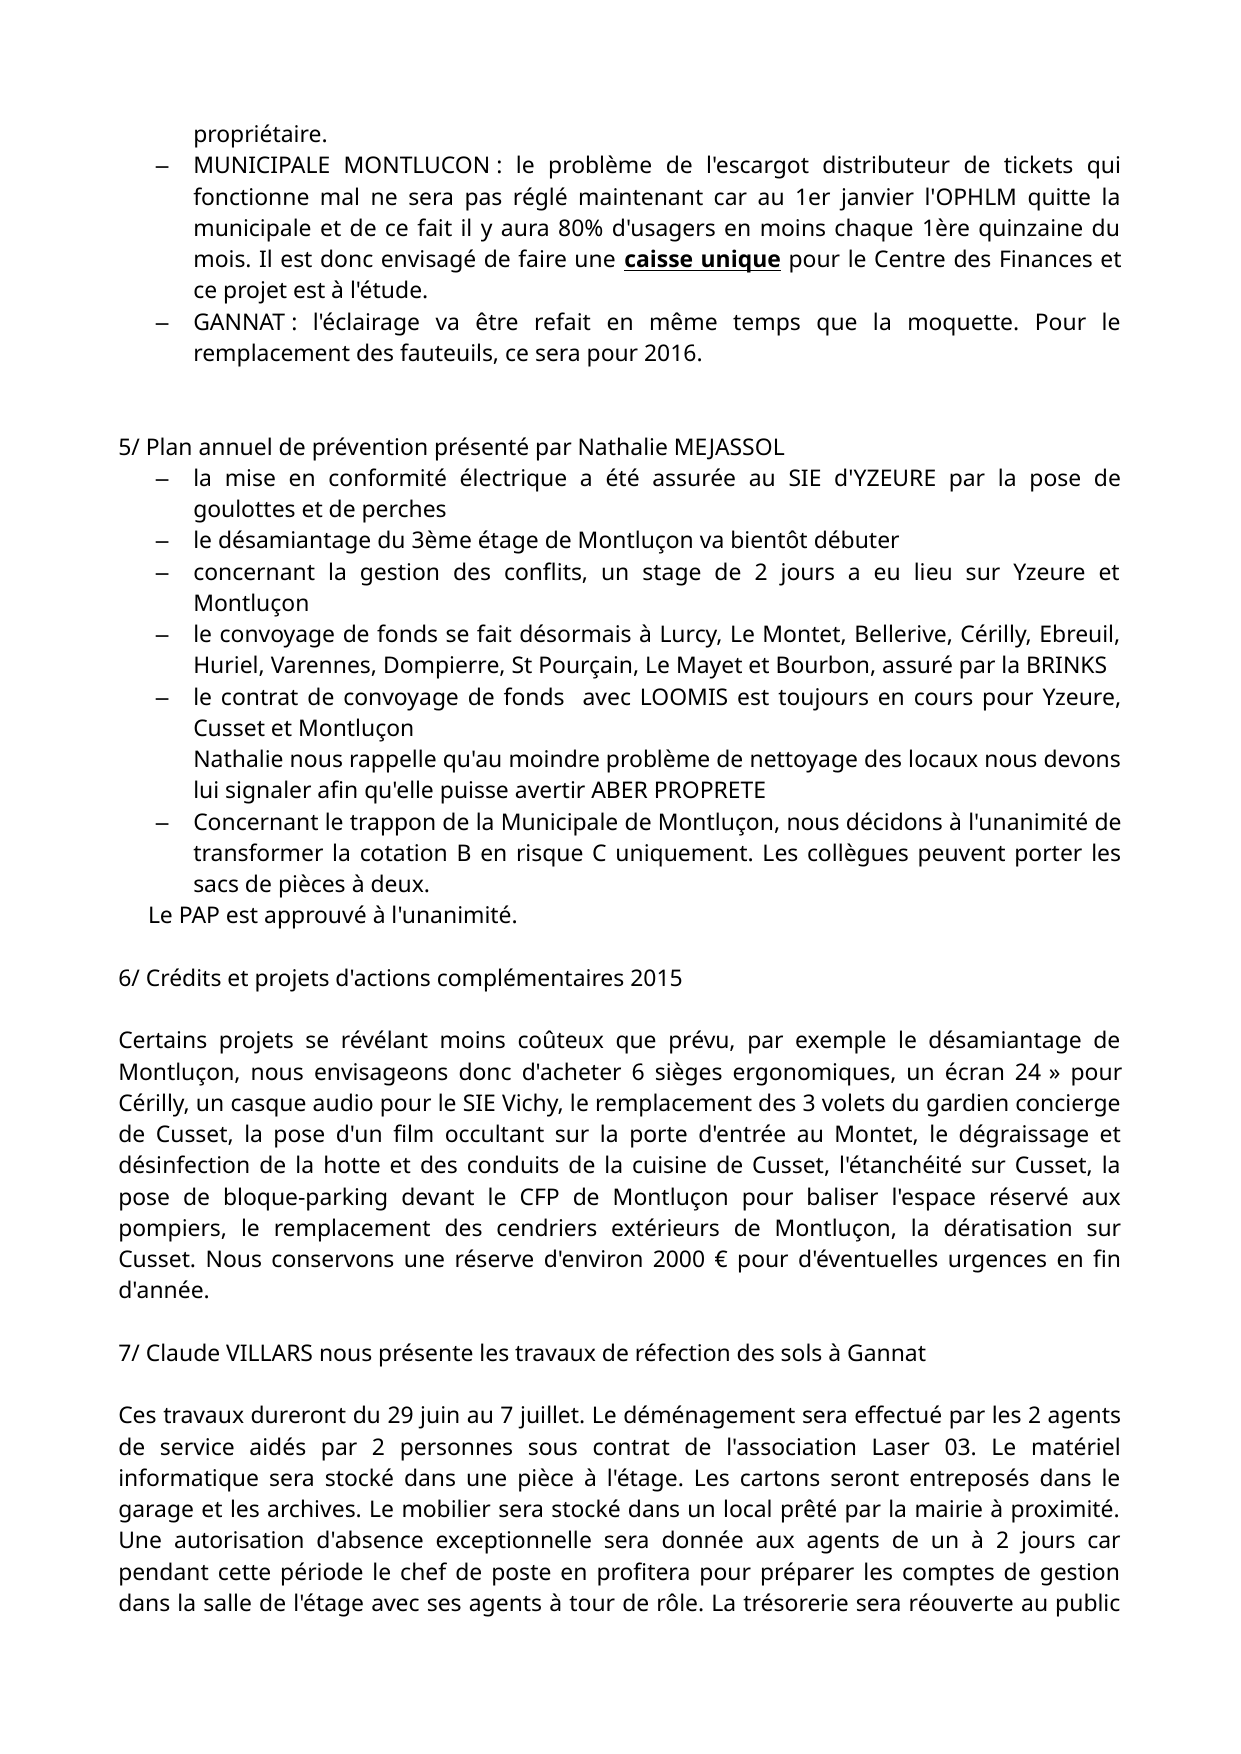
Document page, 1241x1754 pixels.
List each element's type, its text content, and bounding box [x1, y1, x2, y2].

list le convoyage de fonds se fait désormais à Lurcy, Le Montet, Bellerive, Cérilly, Ebreuil, Huriel, Varennes, Dompierre, St Pourçain, Le Mayet et Bourbon, assuré par la BRINKS [156, 618, 1122, 681]
list Concernant le trappon de la Municipale de Montluçon, nous décidons à l'unanimité de transformer la cotation B en risque C uniquement. Les collègues peuvent porter les sacs de pièces à deux. [156, 806, 1122, 899]
list GANNAT : l'éclairage va être refait en même temps que la moquette. Pour le remplacement des fauteuils, ce sera pour 2016. [156, 306, 1122, 368]
list concernant la gestion des conflits, un stage de 2 jours a eu lieu sur Yzeure et Montluçon [156, 556, 1122, 618]
list Nathalie nous rappelle qu'au moindre problème de nettoyage des locaux nous devons lui signaler afin qu'elle puisse avertir ABER PROPRETE [156, 743, 1122, 806]
text 6/ Crédits et projets d'actions complémentaires 2015 [118, 962, 1122, 993]
list le désamiantage du 3ème étage de Montluçon va bientôt débuter [156, 524, 1122, 556]
list propriétaire. [156, 118, 1122, 149]
text Le PAP est approuvé à l'unanimité. [118, 899, 1122, 931]
text 7/ Claude VILLARS nous présente les travaux de réfection des sols à Gannat [118, 1337, 1122, 1368]
text Ces travaux dureront du 29 juin au 7 juillet. Le déménagement sera effectué par les 2 agents de service aidés par 2 personnes sous contrat de l'association Laser 03. Le matériel informatique sera stocké dans une pièce à l'étage. Les cartons seront entreposés dans le garage et les archives. Le mobilier sera stocké dans un local prêté par la mairie à proximité. Une autorisation d'absence exceptionnelle sera donnée aux agents de un à 2 jours car pendant cette période le chef de poste en profitera pour préparer les comptes de gestion dans la salle de l'étage avec ses agents à tour de rôle. La trésorerie sera réouverte au public [118, 1399, 1122, 1618]
list MUNICIPALE MONTLUCON : le problème de l'escargot distributeur de tickets qui fonctionne mal ne sera pas réglé maintenant car au 1er janvier l'OPHLM quitte la municipale et de ce fait il y aura 80% d'usagers en moins chaque 1ère quinzaine du mois. Il est donc envisagé de faire une caisse unique pour le Centre des Finances et ce projet est à l'étude. [156, 149, 1122, 306]
list la mise en conformité électrique a été assurée au SIE d'YZEURE par la pose de goulottes et de perches [156, 462, 1122, 524]
list le contrat de convoyage de fonds avec LOOMIS est toujours en cours pour Yzeure, Cusset et Montluçon [156, 681, 1122, 743]
text Certains projets se révélant moins coûteux que prévu, par exemple le désamiantage de Montluçon, nous envisageons donc d'acheter 6 sièges ergonomiques, un écran 24 » pour Cérilly, un casque audio pour le SIE Vichy, le remplacement des 3 volets du gardien concierge de Cusset, la pose d'un film occultant sur la porte d'entrée au Montet, le dégraissage et désinfection de la hotte et des conduits de la cuisine de Cusset, l'étanchéité sur Cusset, la pose de bloque-parking devant le CFP de Montluçon pour baliser l'espace réservé aux pompiers, le remplacement des cendriers extérieurs de Montluçon, la dératisation sur Cusset. Nous conservons une réserve d'environ 2000 € pour d'éventuelles urgences en fin d'année. [118, 1024, 1122, 1306]
text 5/ Plan annuel de prévention présenté par Nathalie MEJASSOL [118, 431, 1122, 462]
